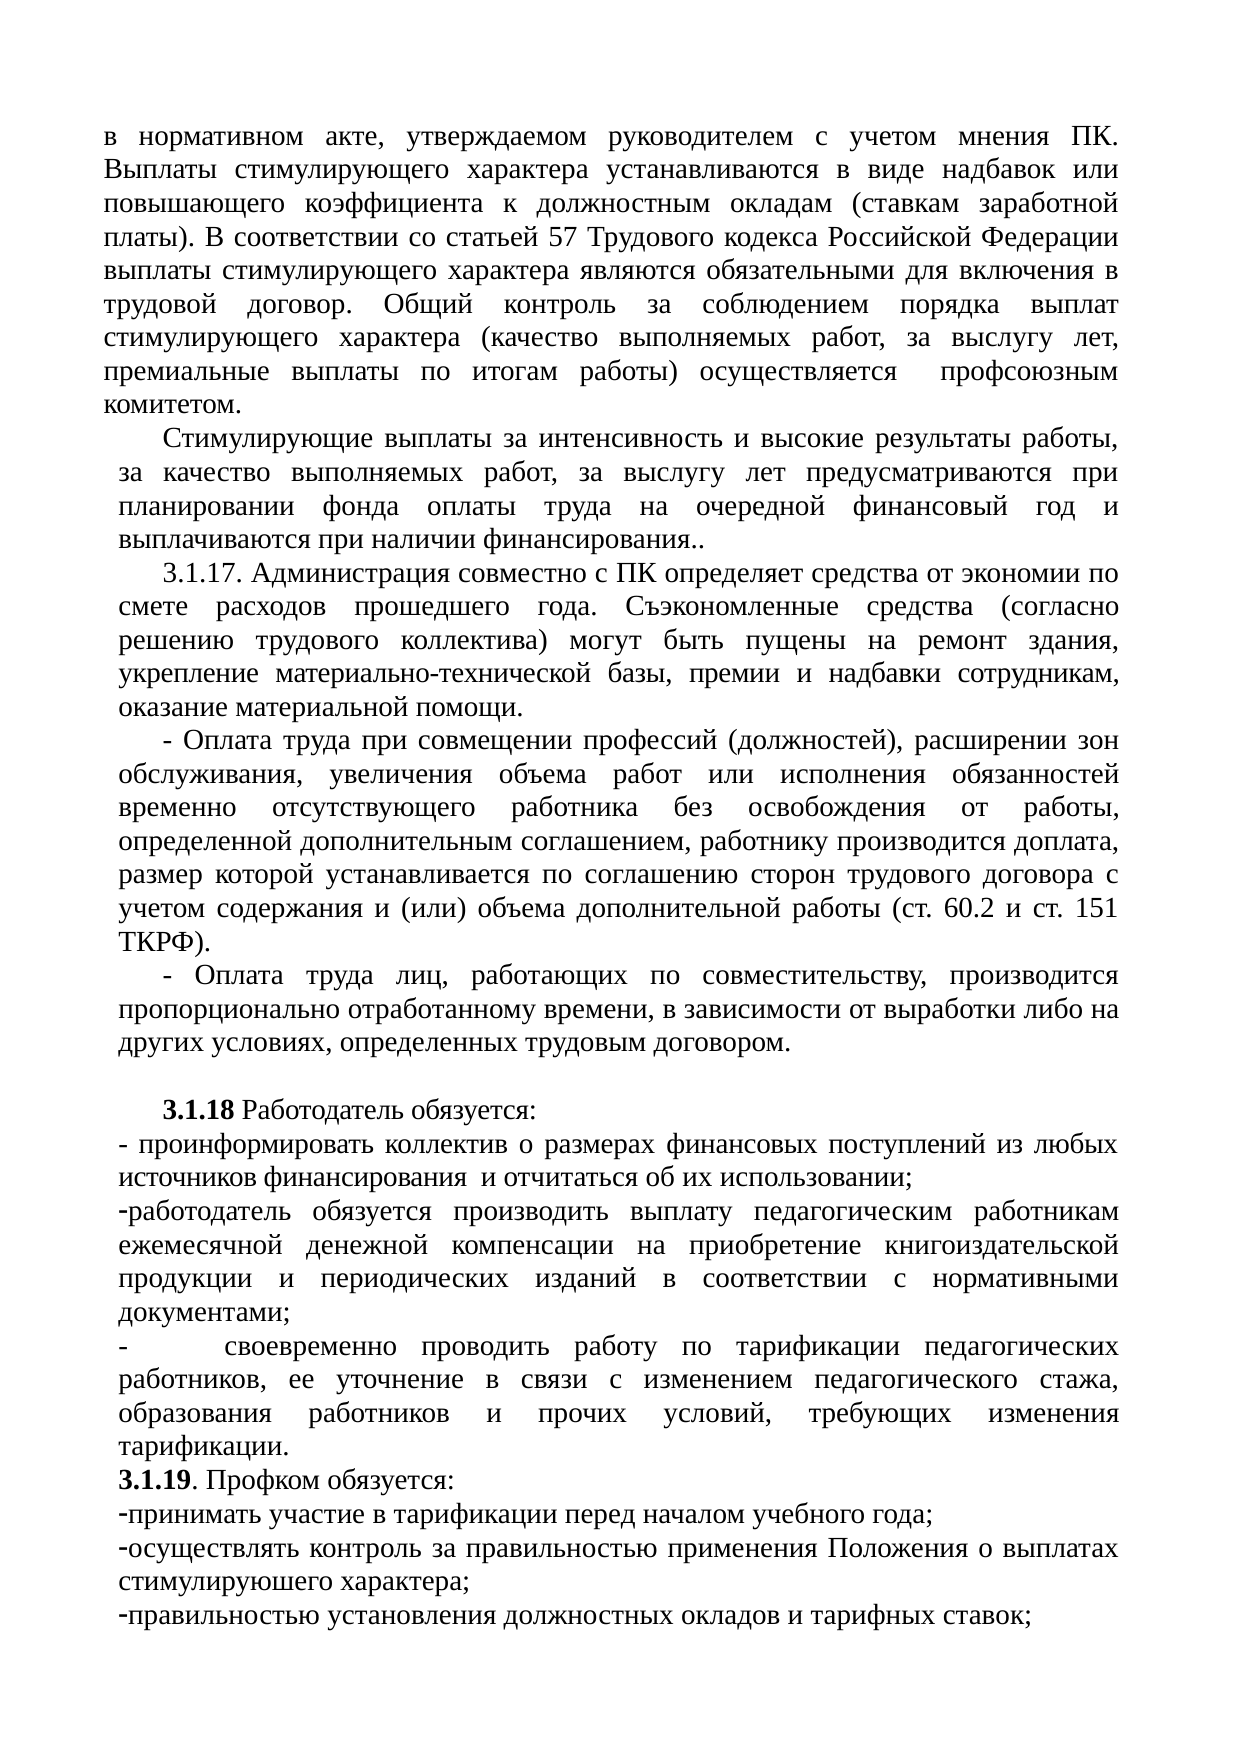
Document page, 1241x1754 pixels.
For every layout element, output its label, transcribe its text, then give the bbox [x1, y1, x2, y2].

text - проинформировать коллектив о размерах финансовых поступлений из любых источников финансирования и отчитаться об их использовании; [118, 1126, 1118, 1193]
text 3.1.18 Работодатель обязуется: [118, 1092, 1118, 1125]
text 3.1.17. Администрация совместно с ПК определяет средства от экономии по смете расходов прошедшего года. Съэкономленные средства (согласно решению трудового коллектива) могут быть пущены на ремонт здания, укрепление материально-технической базы, премии и надбавки сотрудникам, оказание материальной помощи. [118, 555, 1120, 722]
list осуществлять контроль за правильностью применения Положения о выплатах стимулируюшего характера; [118, 1530, 1120, 1597]
text 3.1.19. Профком обязуется: [118, 1462, 1120, 1496]
list работодатель обязуется производить выплату педагогическим работникам ежемесячной денежной компенсации на приобретение книгоиздательской продукции и периодических изданий в соответствии с нормативными документами; [118, 1193, 1120, 1327]
text - Оплата труда при совмещении профессий (должностей), расширении зон обслуживания, увеличения объема работ или исполнения обязанностей временно отсутствующего работника без освобождения от работы, определенной дополнительным соглашением, работнику производится доплата, размер которой устанавливается по соглашению сторон трудового договора с учетом содержания и (или) объема дополнительной работы (ст. 60.2 и ст. 151 ТКРФ). [118, 722, 1120, 957]
list принимать участие в тарификации перед началом учебного года; [118, 1496, 1120, 1529]
list правильностью установления должностных окладов и тарифных ставок; [118, 1597, 1120, 1631]
text - своевременно проводить работу по тарификации педагогических работников, ее уточнение в связи с изменением педагогического стажа, образования работников и прочих условий, требующих изменения тарификации. [118, 1328, 1120, 1462]
text Стимулирующие выплаты за интенсивность и высокие результаты работы, за качество выполняемых работ, за выслугу лет предусматриваются при планировании фонда оплаты труда на очередной финансовый год и выплачиваются при наличии финансирования.. [118, 421, 1119, 555]
text в нормативном акте, утверждаемом руководителем с учетом мнения ПК. Выплаты стимулирующего характера устанавливаются в виде надбавок или повышающего коэффициента к должностным окладам (ставкам заработной платы). В соответствии со статьей 57 Трудового кодекса Российской Федерации выплаты стимулирующего характера являются обязательными для включения в трудовой договор. Общий контроль за соблюдением порядка выплат стимулирующего характера (качество выполняемых работ, за выслугу лет, премиальные выплаты по итогам работы) осуществляется профсоюзным комитетом. [103, 118, 1119, 420]
text - Оплата труда лиц, работающих по совместительству, производится пропорционально отработанному времени, в зависимости от выработки либо на других условиях, определенных трудовым договором. [118, 957, 1120, 1058]
